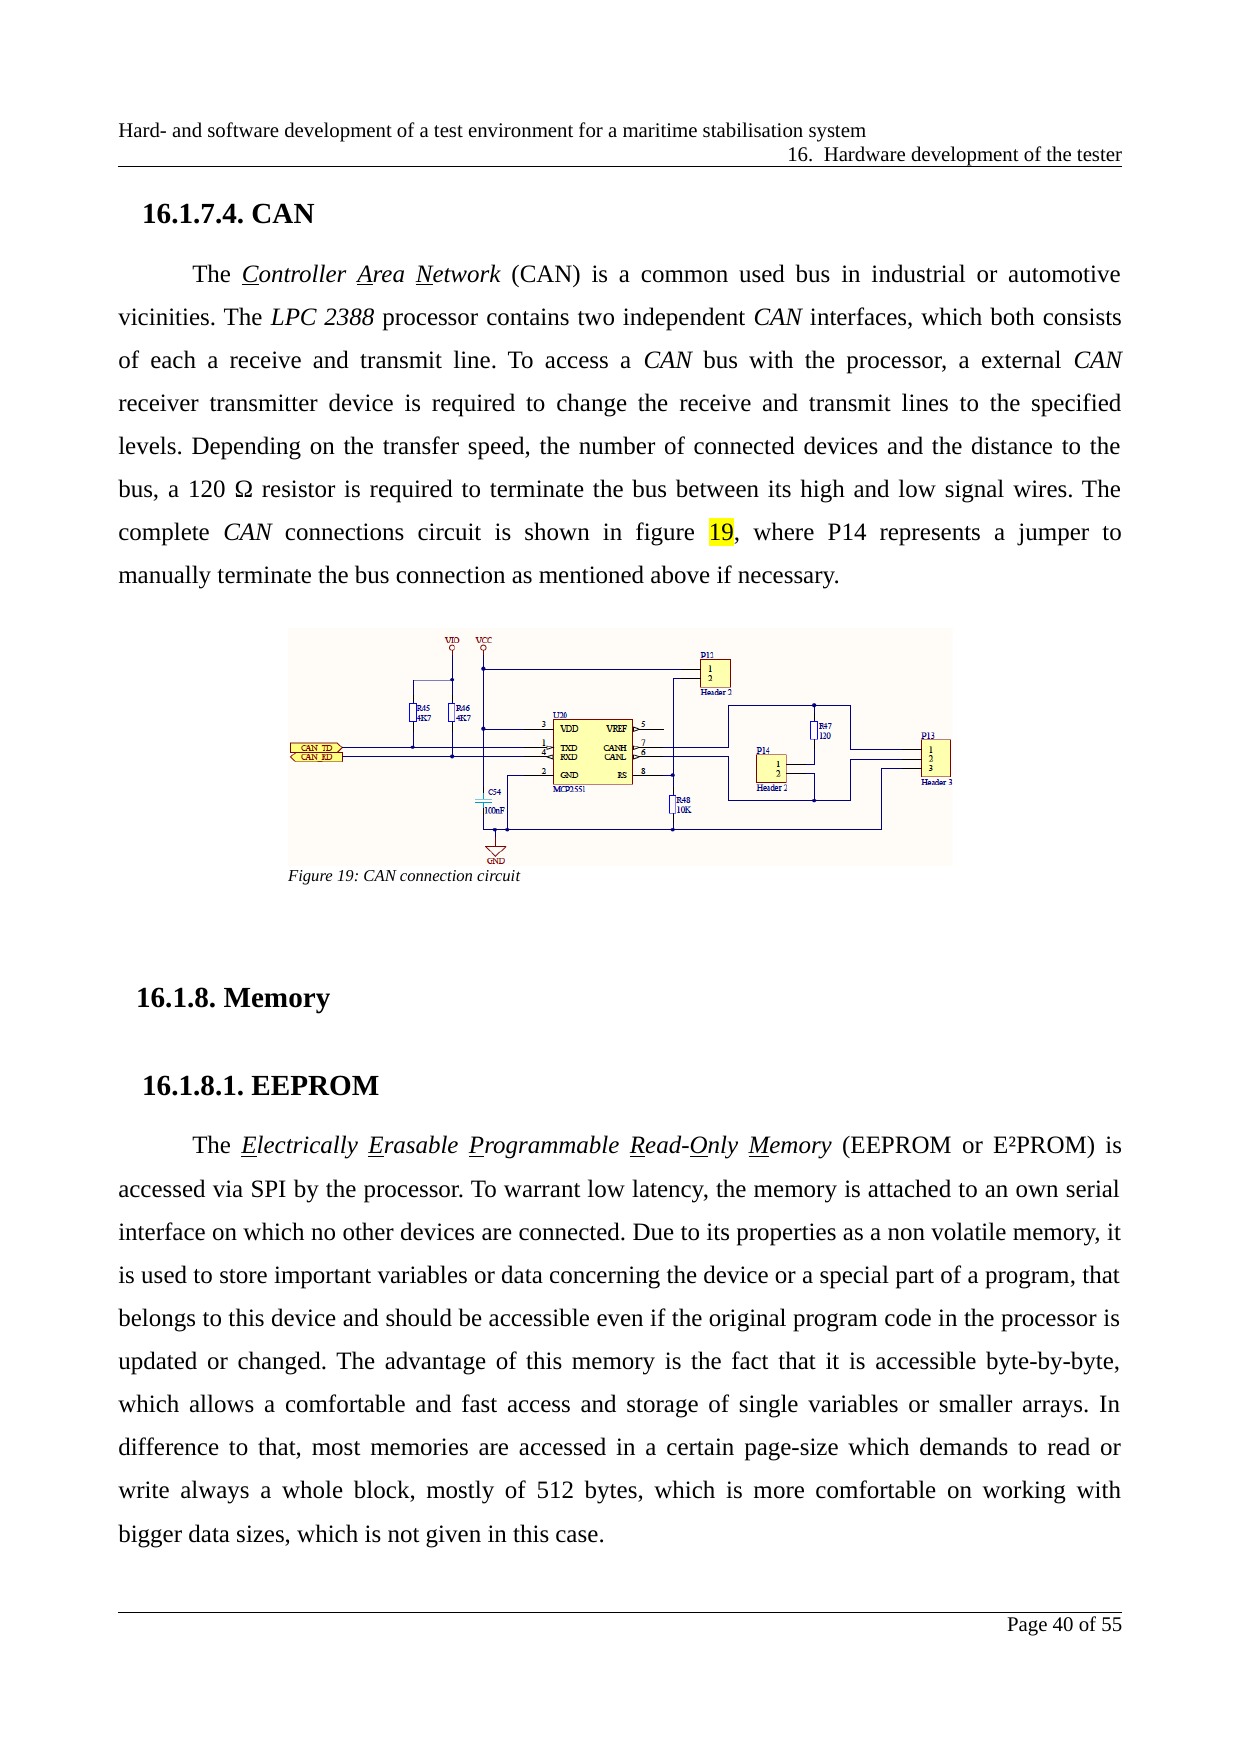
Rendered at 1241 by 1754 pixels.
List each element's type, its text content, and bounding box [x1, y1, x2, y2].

text The Controller Area Network (CAN) is a common used bus in industrial or automotive vicinities. The LPC 2388 processor contains two independent CAN interfaces, which both consists of each a receive and transmit line. To access a CAN bus with the processor, a external CAN receiver transmitter device is required to change the receive and transmit lines to the specified levels. Depending on the transfer speed, the number of connected devices and the distance to the bus, a 120 Ω resistor is required to terminate the bus between its high and low signal wires. The complete CAN connections circuit is shown in figure 19, where P14 represents a jumper to manually terminate the bus connection as mentioned above if necessary. [118, 259, 1122, 589]
subtitle EEPROM [118, 1068, 1122, 1101]
subtitle CAN [118, 196, 1122, 229]
text Figure 19: CAN connection circuit [288, 866, 952, 885]
picture [288, 628, 953, 866]
text The Electrically Erasable Programmable Read-Only Memory (EEPROM or E²PROM) is accessed via SPI by the processor. To warrant low latency, the memory is attached to an own serial interface on which no other devices are connected. Due to its properties as a non volatile memory, it is used to store important variables or data concerning the device or a special part of a program, that belongs to this device and should be accessible even if the original program code in the processor is updated or changed. The advantage of this memory is the fact that it is accessible byte-by-byte, which allows a comfortable and fast access and storage of single variables or smaller arrays. In difference to that, most memories are accessed in a certain page-size which demands to read or write always a whole block, mostly of 512 bytes, which is more comfortable on working with bigger data sizes, which is not given in this case. [118, 1131, 1122, 1547]
subtitle Memory [118, 980, 1122, 1013]
